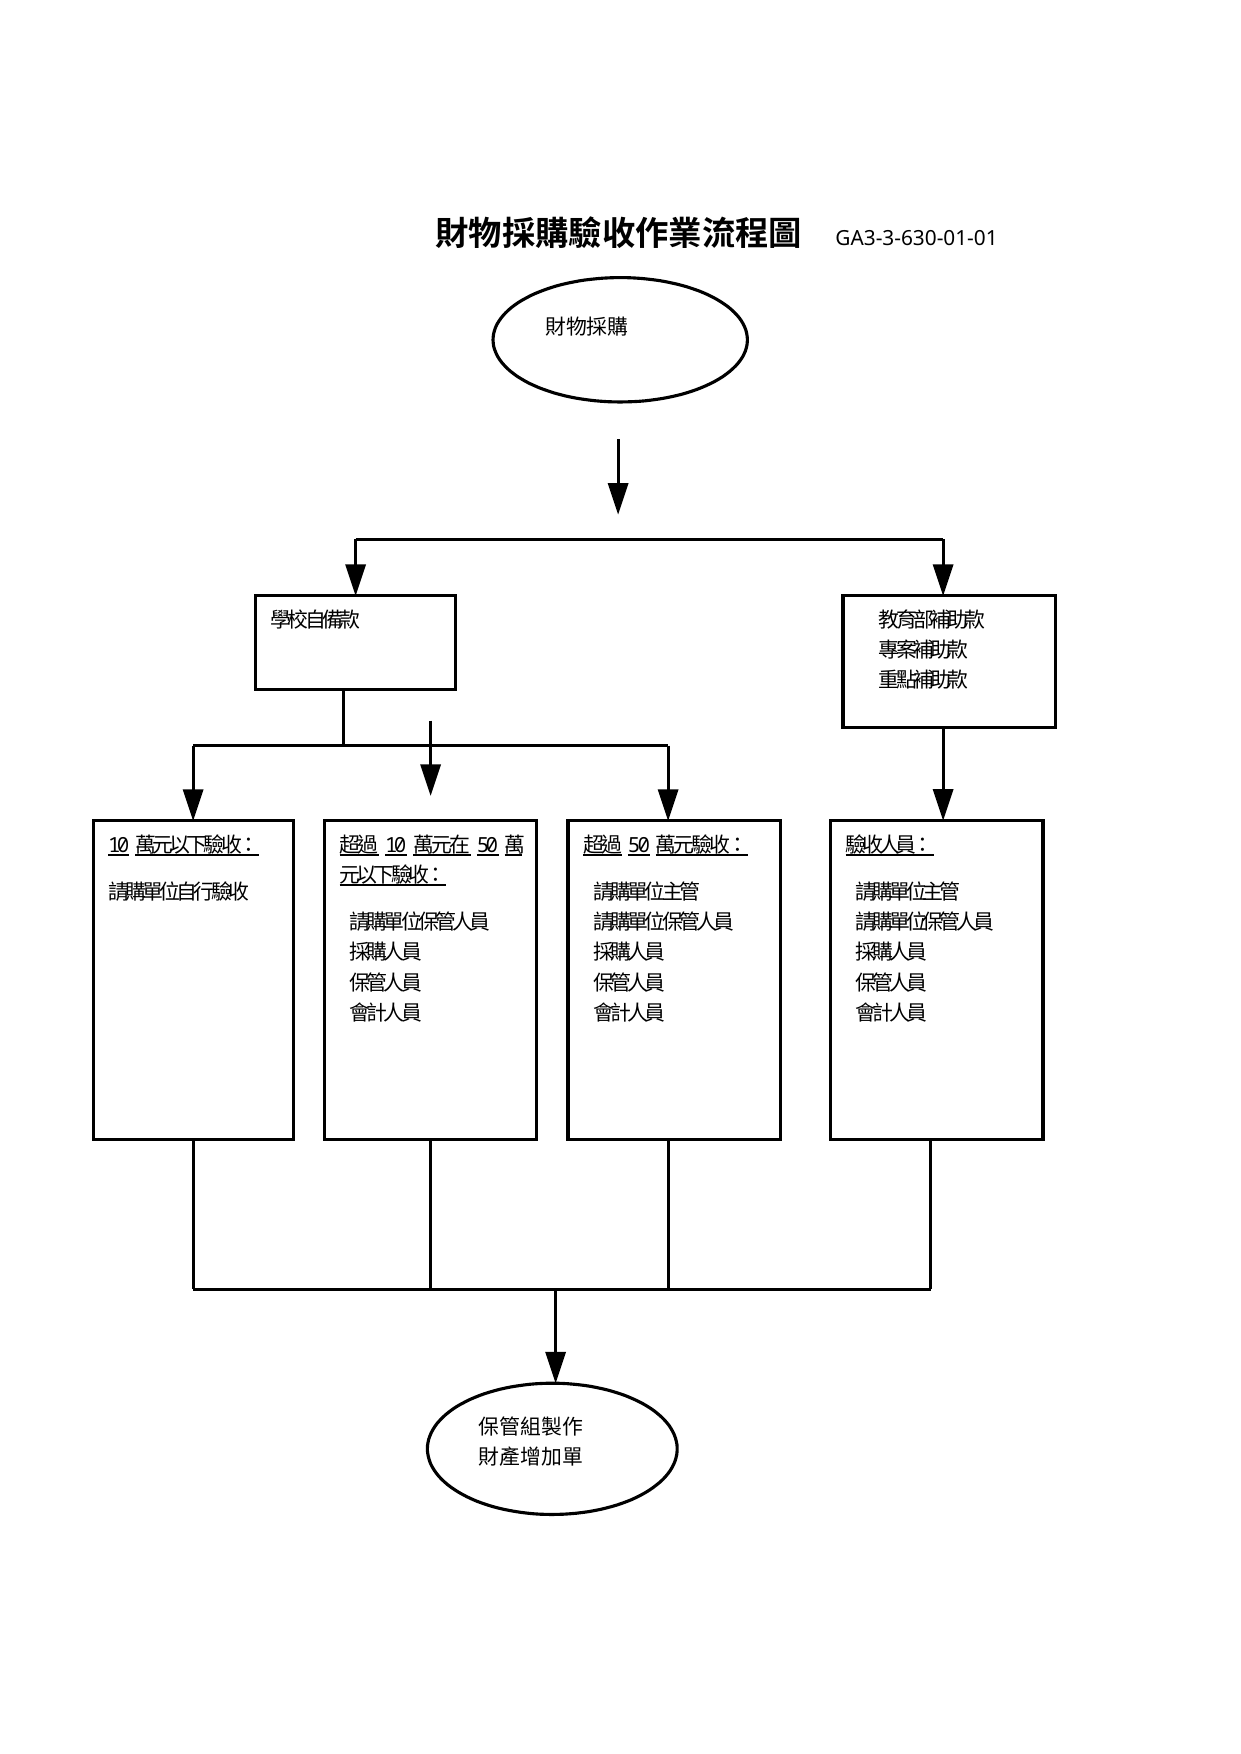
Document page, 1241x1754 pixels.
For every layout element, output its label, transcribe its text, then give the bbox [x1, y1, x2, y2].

text 財物採購驗收作業流程圖 GA3-3-630-01-01 [118, 189, 1122, 252]
